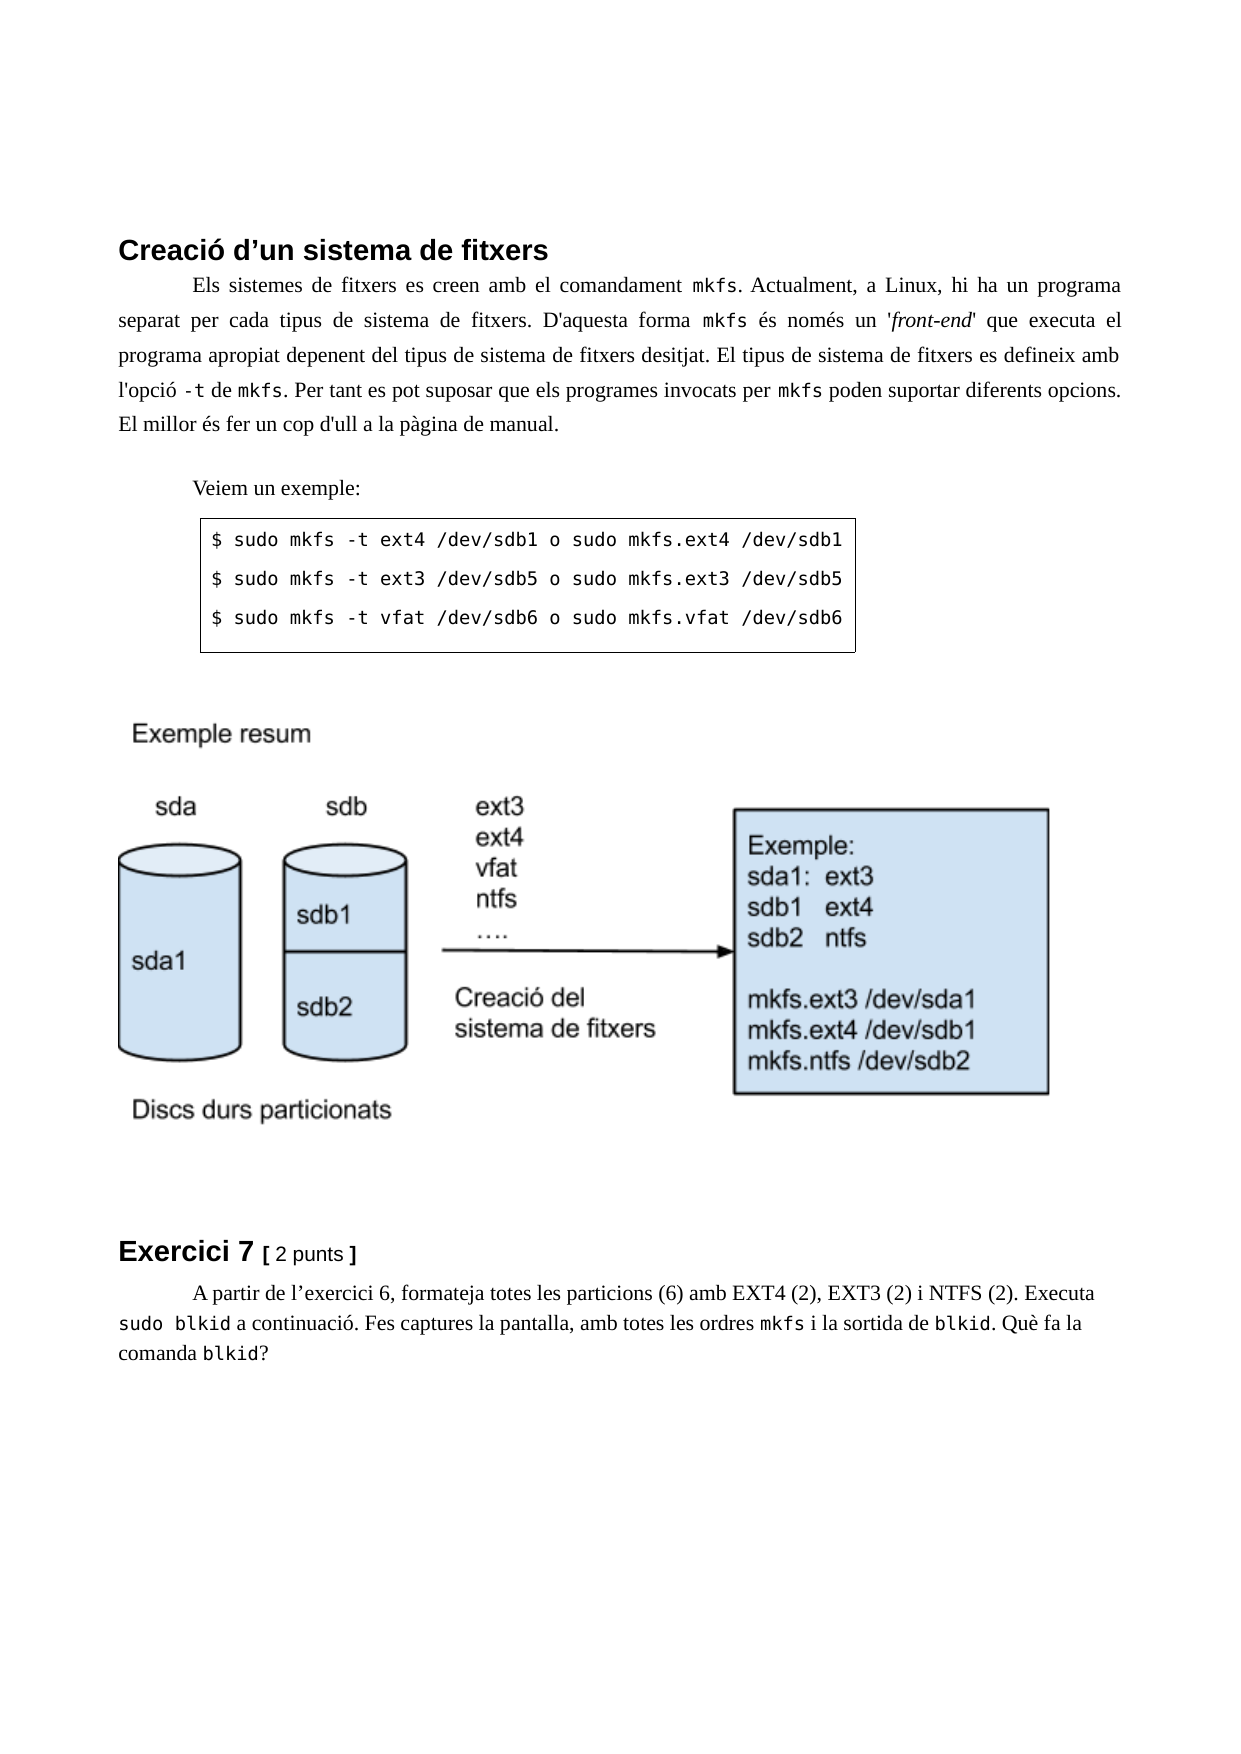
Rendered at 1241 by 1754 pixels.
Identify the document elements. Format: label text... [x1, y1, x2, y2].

subtitle Creació d’un sistema de fitxers [118, 233, 1122, 266]
text A partir de l’exercici 6, formateja totes les particions (6) amb EXT4 (2), EXT3 (2) i NTFS (2). Executa sudo blkid a continuació. Fes captures la pantalla, amb totes les ordres mkfs i la sortida de blkid. Què fa la comanda blkid? [118, 1280, 1122, 1365]
subtitle Exercici 7 [ 2 punts ] [118, 1234, 1122, 1267]
picture [118, 705, 1050, 1175]
table_header $ sudo mkfs -t ext4 /dev/sdb1 o sudo mkfs.ext4 /dev/sdb1 $ sudo mkfs -t ext3 /dev/sdb5 o sudo mkfs.ext3 /dev/sdb5 $ sudo mkfs -t vfat /dev/sdb6 o sudo mkfs.vfat /dev/sdb6 [201, 519, 855, 652]
subtitle Veiem un exemple: [118, 475, 1122, 500]
text Els sistemes de fitxers es creen amb el comandament mkfs. Actualment, a Linux, hi ha un programa separat per cada tipus de sistema de fitxers. D'aquesta forma mkfs és només un 'front-end' que executa el programa apropiat depenent del tipus de sistema de fitxers desitjat. El tipus de sistema de fitxers es defineix amb l'opció -t de mkfs. Per tant es pot suposar que els programes invocats per mkfs poden suportar diferents opcions. El millor és fer un cop d'ull a la pàgina de manual. [118, 272, 1122, 436]
